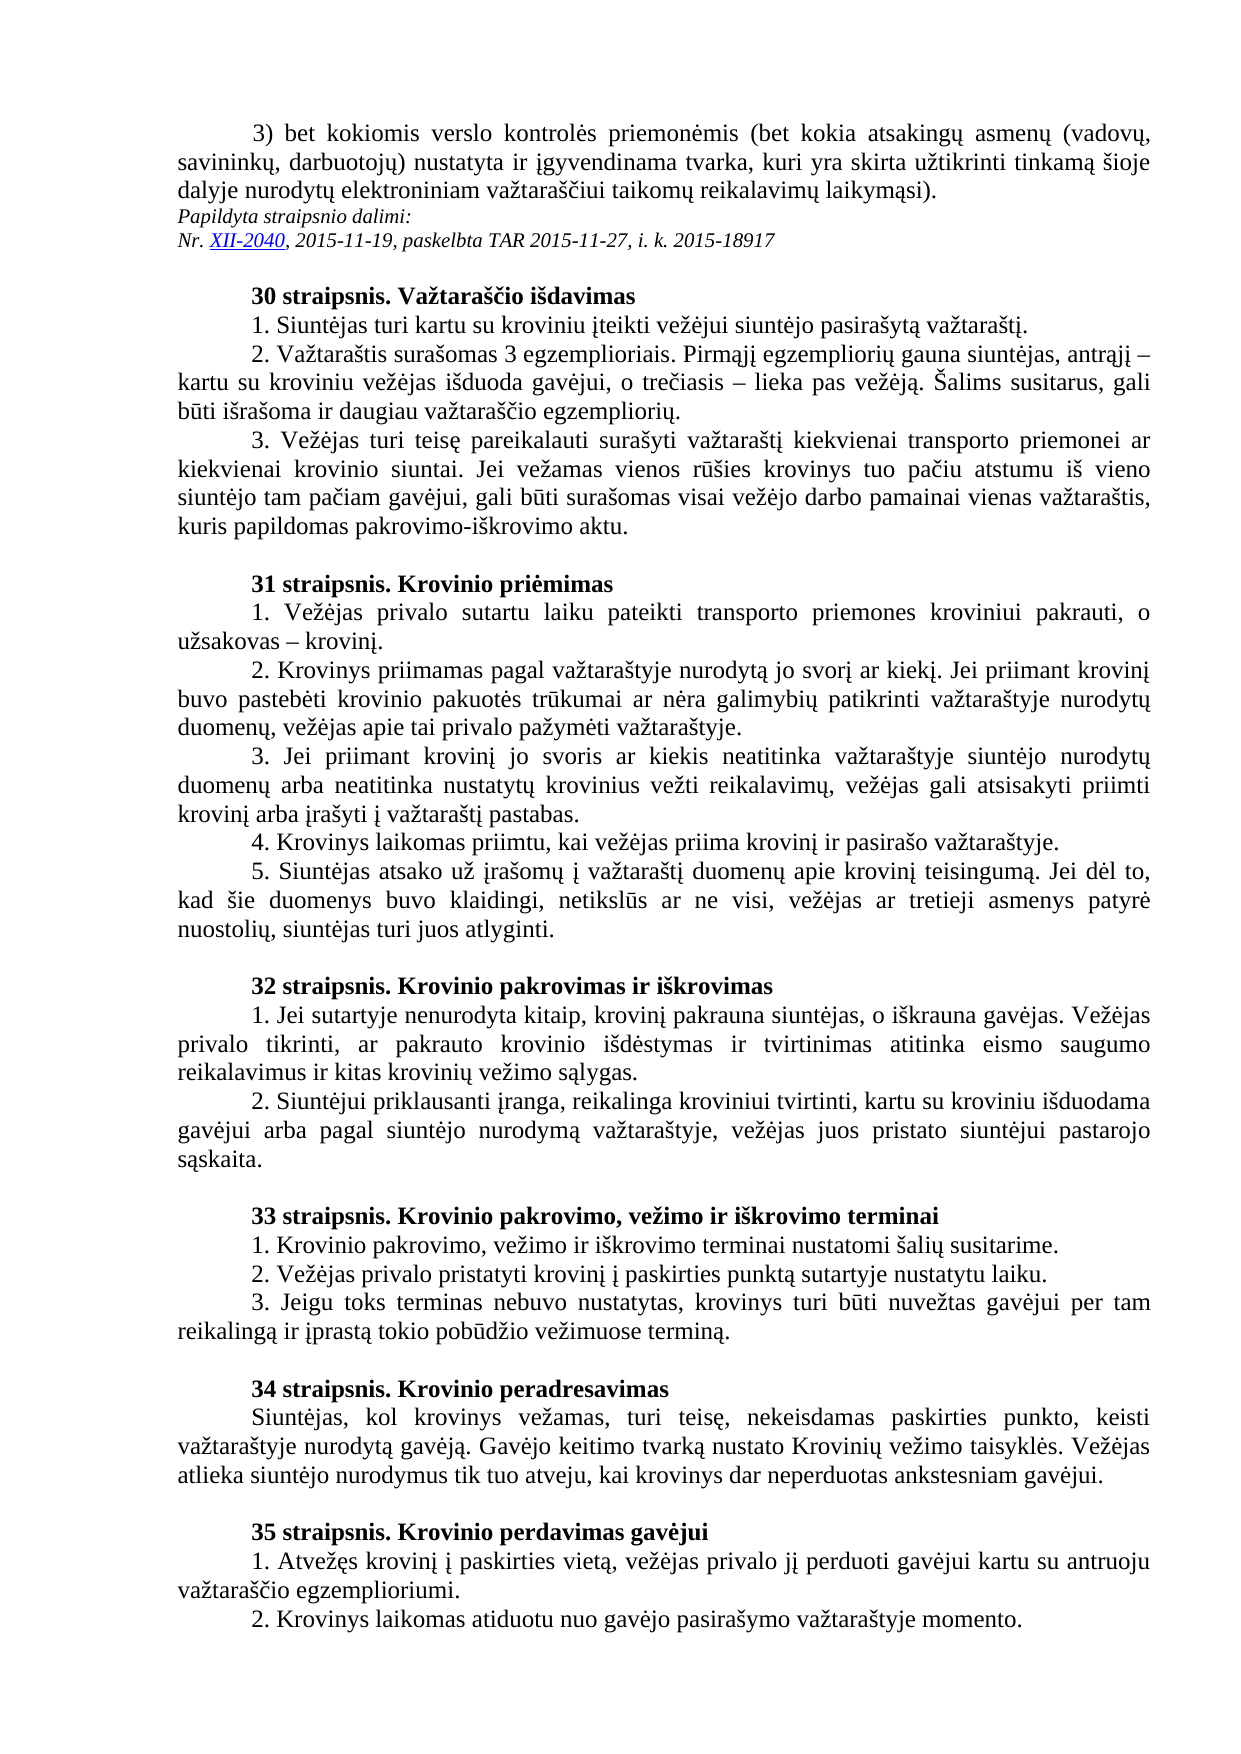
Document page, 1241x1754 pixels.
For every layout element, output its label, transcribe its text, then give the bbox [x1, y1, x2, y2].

text 2. Vežėjas privalo pristatyti krovinį į paskirties punktą sutartyje nustatytu laiku. [177, 1259, 1152, 1287]
text 33 straipsnis. Krovinio pakrovimo, vežimo ir iškrovimo terminai [177, 1201, 1152, 1230]
text 35 straipsnis. Krovinio perdavimas gavėjui [177, 1517, 1152, 1546]
text 1. Siuntėjas turi kartu su kroviniu įteikti vežėjui siuntėjo pasirašytą važtaraštį. [177, 310, 1152, 339]
text 3) bet kokiomis verslo kontrolės priemonėmis (bet kokia atsakingų asmenų (vadovų, savininkų, darbuotojų) nustatyta ir įgyvendinama tvarka, kuri yra skirta užtikrinti tinkamą šioje dalyje nurodytų elektroniniam važtaraščiui taikomų reikalavimų laikymąsi). [177, 118, 1152, 204]
text 32 straipsnis. Krovinio pakrovimas ir iškrovimas [177, 971, 1152, 1000]
text 2. Krovinys priimamas pagal važtaraštyje nurodytą jo svorį ar kiekį. Jei priimant krovinį buvo pastebėti krovinio pakuotės trūkumai ar nėra galimybių patikrinti važtaraštyje nurodytų duomenų, vežėjas apie tai privalo pažymėti važtaraštyje. [177, 655, 1152, 741]
text Siuntėjas, kol krovinys vežamas, turi teisę, nekeisdamas paskirties punkto, keisti važtaraštyje nurodytą gavėją. Gavėjo keitimo tvarką nustato Krovinių vežimo taisyklės. Vežėjas atlieka siuntėjo nurodymus tik tuo atveju, kai krovinys dar neperduotas ankstesniam gavėjui. [177, 1402, 1152, 1489]
text 30 straipsnis. Važtaraščio išdavimas [177, 281, 1152, 310]
text 1. Krovinio pakrovimo, vežimo ir iškrovimo terminai nustatomi šalių susitarime. [177, 1230, 1152, 1259]
text 2. Siuntėjui priklausanti įranga, reikalinga kroviniui tvirtinti, kartu su kroviniu išduodama gavėjui arba pagal siuntėjo nurodymą važtaraštyje, vežėjas juos pristato siuntėjui pastarojo sąskaita. [177, 1086, 1152, 1172]
text 3. Jeigu toks terminas nebuvo nustatytas, krovinys turi būti nuvežtas gavėjui per tam reikalingą ir įprastą tokio pobūdžio vežimuose terminą. [177, 1287, 1152, 1345]
text 4. Krovinys laikomas priimtu, kai vežėjas priima krovinį ir pasirašo važtaraštyje. [177, 827, 1152, 856]
text 34 straipsnis. Krovinio peradresavimas [177, 1374, 1152, 1402]
text 31 straipsnis. Krovinio priėmimas [177, 569, 1152, 597]
text 2. Važtaraštis surašomas 3 egzemplioriais. Pirmąjį egzempliorių gauna siuntėjas, antrąjį – kartu su kroviniu vežėjas išduoda gavėjui, o trečiasis – lieka pas vežėją. Šalims susitarus, gali būti išrašoma ir daugiau važtaraščio egzempliorių. [177, 339, 1152, 425]
text 3. Jei priimant krovinį jo svoris ar kiekis neatitinka važtaraštyje siuntėjo nurodytų duomenų arba neatitinka nustatytų krovinius vežti reikalavimų, vežėjas gali atsisakyti priimti krovinį arba įrašyti į važtaraštį pastabas. [177, 741, 1152, 827]
text 2. Krovinys laikomas atiduotu nuo gavėjo pasirašymo važtaraštyje momento. [177, 1604, 1152, 1632]
text 3. Vežėjas turi teisę pareikalauti surašyti važtaraštį kiekvienai transporto priemonei ar kiekvienai krovinio siuntai. Jei vežamas vienos rūšies krovinys tuo pačiu atstumu iš vieno siuntėjo tam pačiam gavėjui, gali būti surašomas visai vežėjo darbo pamainai vienas važtaraštis, kuris papildomas pakrovimo-iškrovimo aktu. [177, 425, 1152, 540]
text 1. Atvežęs krovinį į paskirties vietą, vežėjas privalo jį perduoti gavėjui kartu su antruoju važtaraščio egzemplioriumi. [177, 1546, 1152, 1604]
text 1. Vežėjas privalo sutartu laiku pateikti transporto priemones kroviniui pakrauti, o užsakovas – krovinį. [177, 597, 1152, 655]
text 1. Jei sutartyje nenurodyta kitaip, krovinį pakrauna siuntėjas, o iškrauna gavėjas. Vežėjas privalo tikrinti, ar pakrauto krovinio išdėstymas ir tvirtinimas atitinka eismo saugumo reikalavimus ir kitas krovinių vežimo sąlygas. [177, 1000, 1152, 1086]
text 5. Siuntėjas atsako už įrašomų į važtaraštį duomenų apie krovinį teisingumą. Jei dėl to, kad šie duomenys buvo klaidingi, netikslūs ar ne visi, vežėjas ar tretieji asmenys patyrė nuostolių, siuntėjas turi juos atlyginti. [177, 856, 1152, 942]
text Papildyta straipsnio dalimi: [177, 204, 1152, 228]
text Nr. XII-2040, 2015-11-19, paskelbta TAR 2015-11-27, i. k. 2015-18917 [177, 228, 1152, 252]
